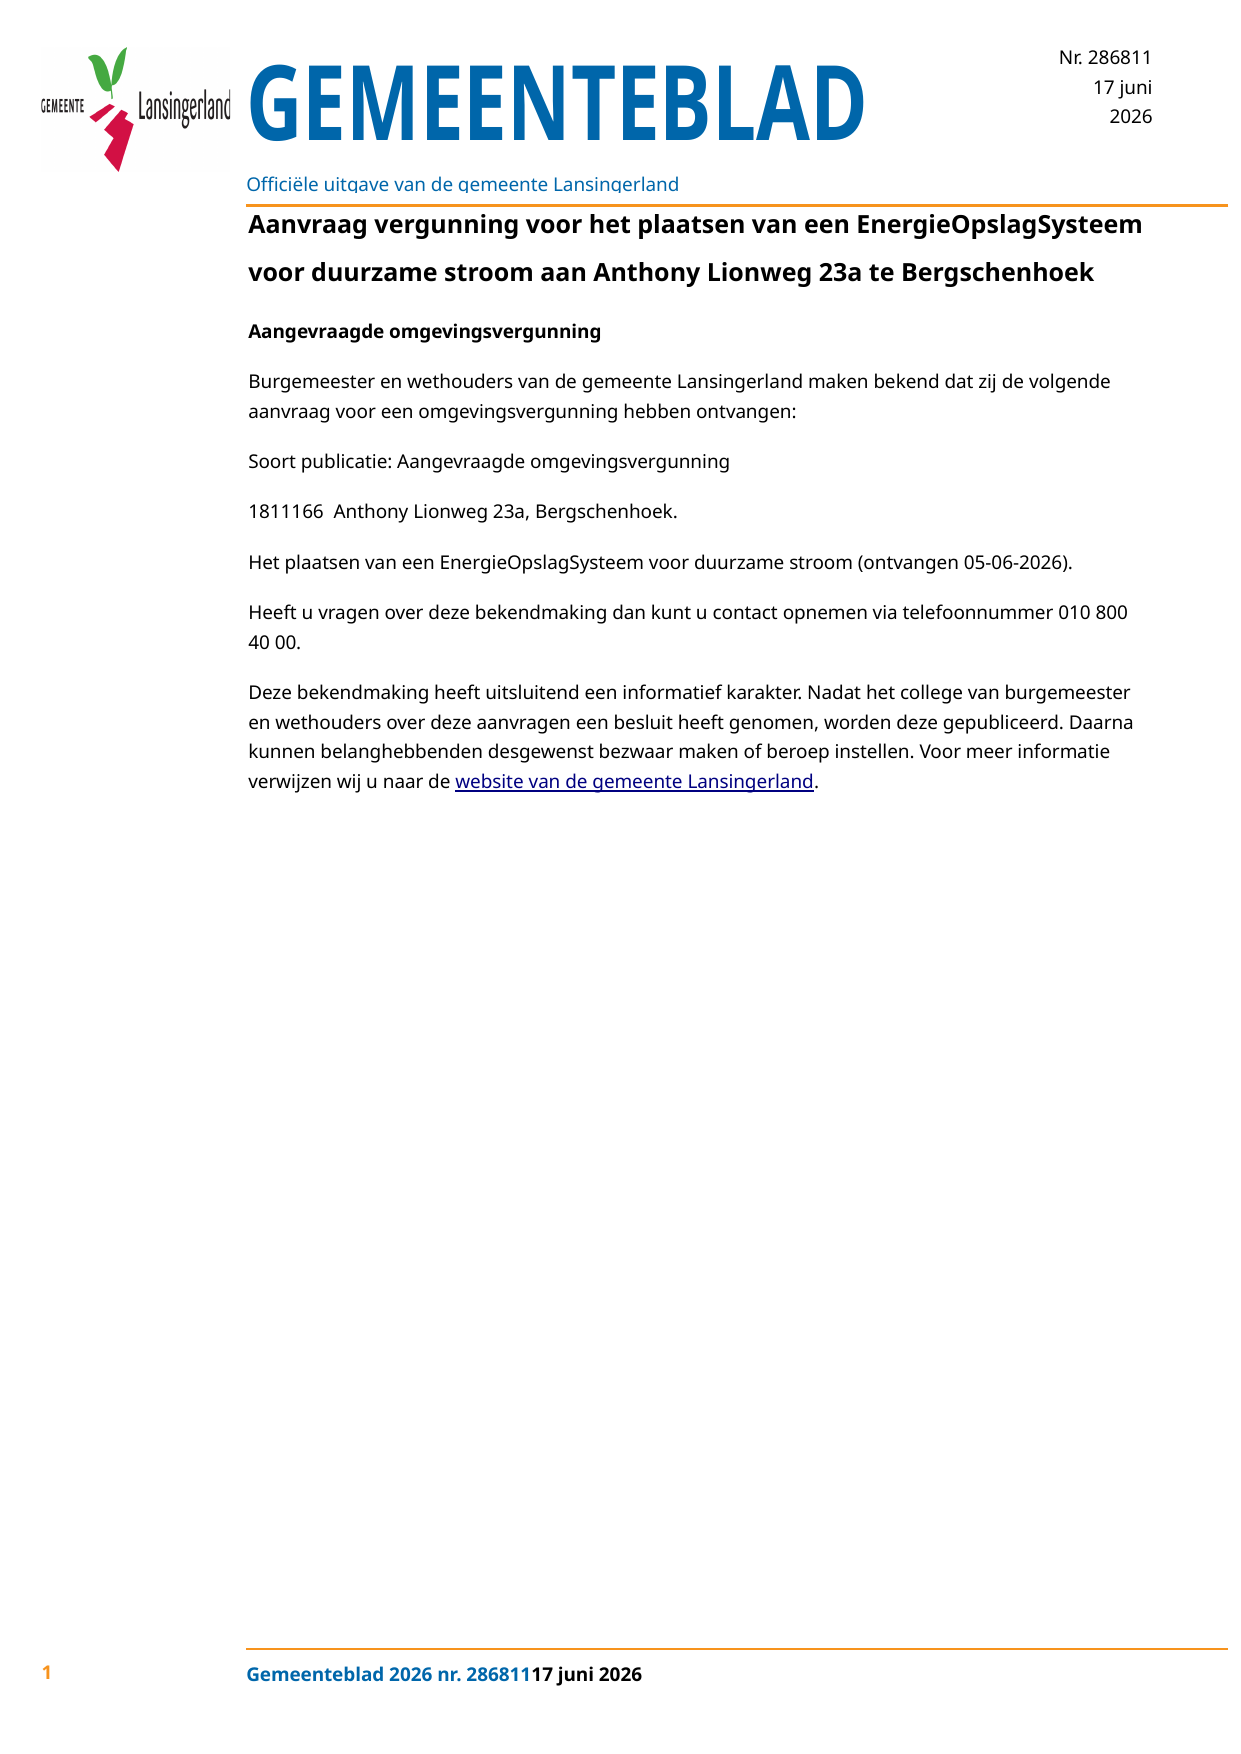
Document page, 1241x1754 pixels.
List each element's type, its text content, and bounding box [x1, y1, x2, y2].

text Aangevraagde omgevingsvergunning [248, 318, 1152, 344]
text 1811166 Anthony Lionweg 23a, Bergschenhoek. [248, 499, 1152, 524]
text Deze bekendmaking heeft uitsluitend een informatief karakter. Nadat het college van burgemeester en wethouders over deze aanvragen een besluit heeft genomen, worden deze gepubliceerd. Daarna kunnen belanghebbenden desgewenst bezwaar maken of beroep instellen. Voor meer informatie verwijzen wij u naar de website van de gemeente Lansingerland. [248, 679, 1152, 794]
text Burgemeester en wethouders van de gemeente Lansingerland maken bekend dat zij de volgende aanvraag voor een omgevingsvergunning hebben ontvangen: [248, 368, 1152, 424]
text Heeft u vragen over deze bekendmaking dan kunt u contact opnemen via telefoonnummer 010 800 40 00. [248, 599, 1152, 655]
picture [41, 47, 231, 172]
text Soort publicatie: Aangevraagde omgevingsvergunning [248, 448, 1152, 474]
text Aanvraag vergunning voor het plaatsen van een EnergieOpslagSysteem voor duurzame stroom aan Anthony Lionweg 23a te Bergschenhoek [248, 207, 1152, 288]
text Het plaatsen van een EnergieOpslagSysteem voor duurzame stroom (ontvangen 05-06-2026). [248, 549, 1152, 575]
